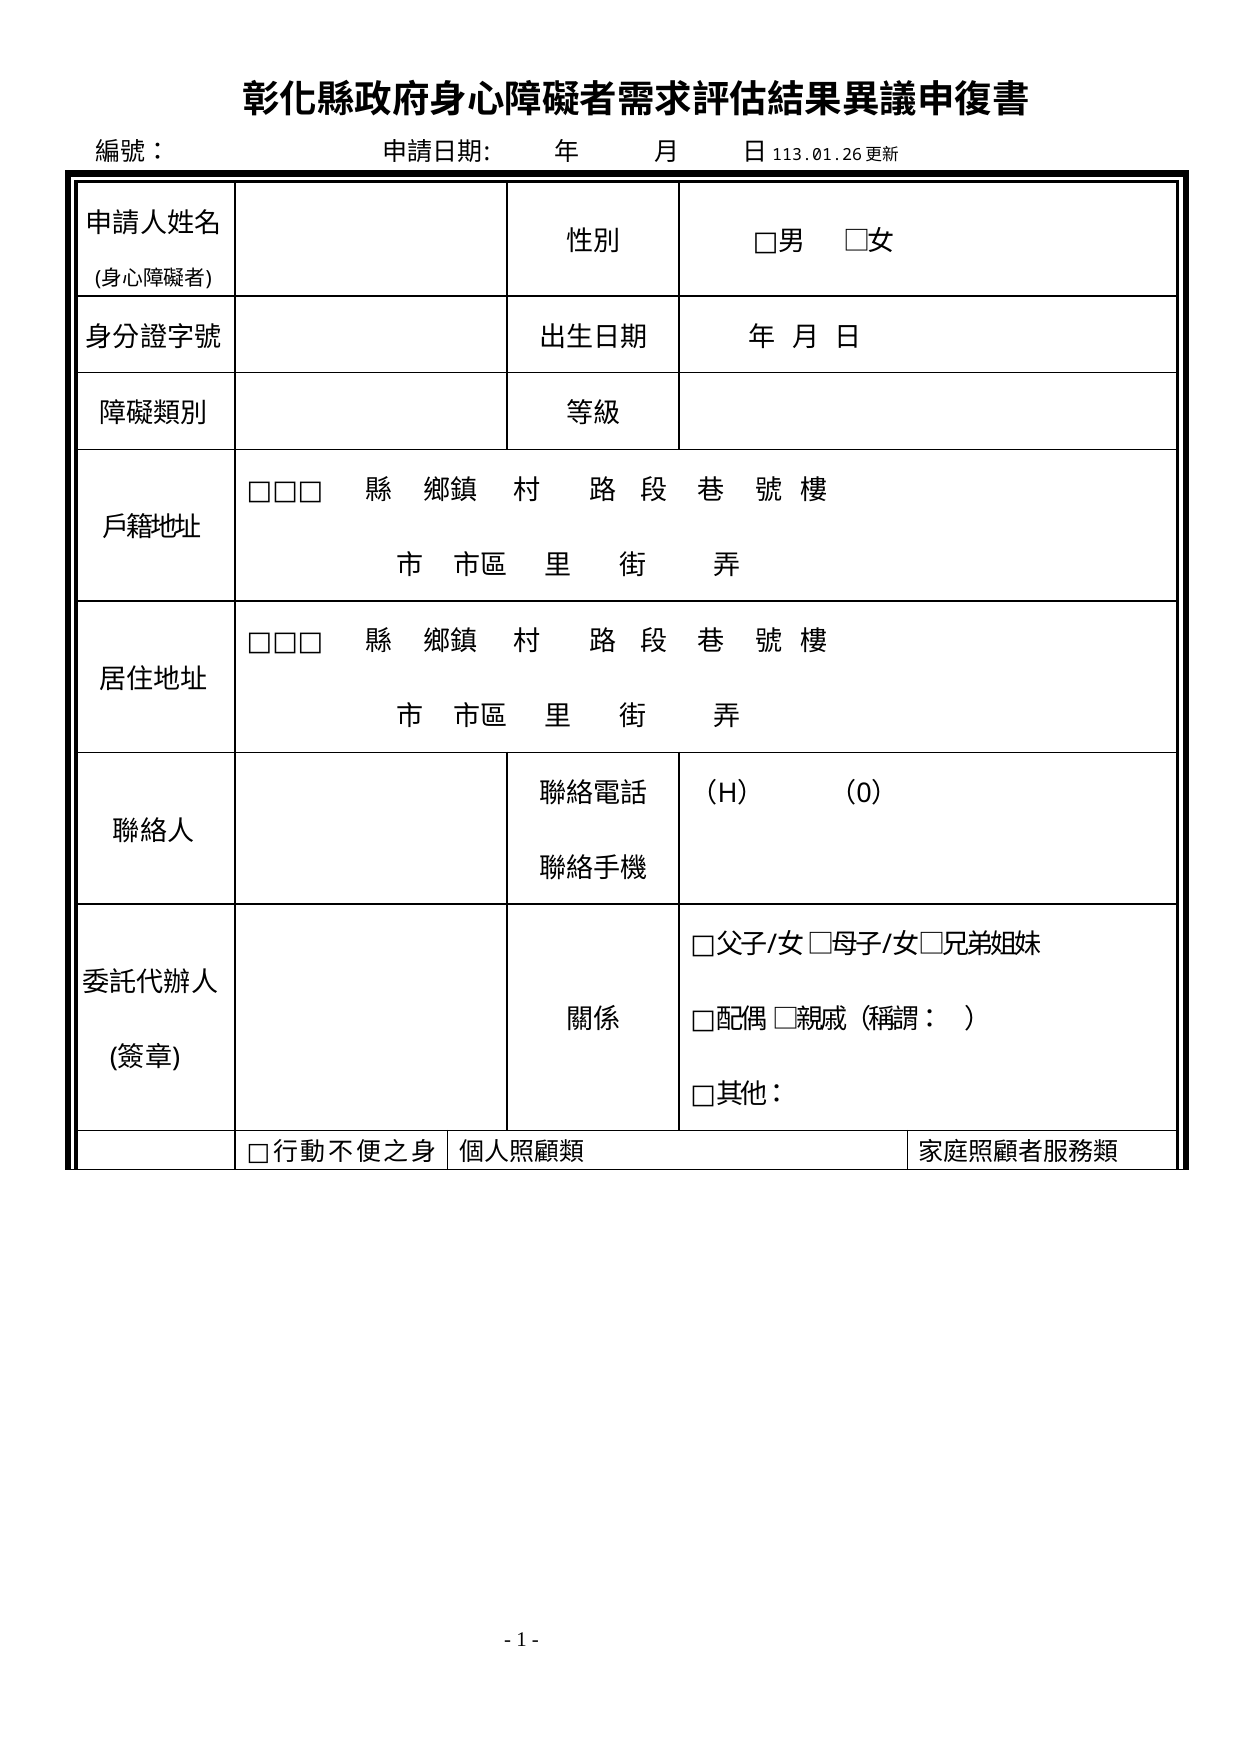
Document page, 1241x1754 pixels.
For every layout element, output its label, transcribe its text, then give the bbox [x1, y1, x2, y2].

table_header □男 □女 [679, 177, 1182, 295]
table_cell 年 月 日 [680, 297, 1176, 372]
table_cell □行動不便之身 [236, 1131, 447, 1169]
table_cell 委託代辦人 (簽章) [78, 905, 234, 1130]
table_cell 出生日期 [508, 297, 678, 372]
table_cell □父子/女 □母子/女 □兄弟姐妹 □配偶 □親戚（稱謂： ） □其他： [680, 905, 1176, 1130]
table_header 申請人姓名 (身心障礙者) [71, 177, 235, 295]
table_cell 障礙類別 [78, 373, 234, 448]
table_cell 個人照顧類 [448, 1131, 907, 1169]
table_cell 家庭照顧者服務類 [908, 1131, 1176, 1169]
table_cell （H） （0） [680, 753, 1176, 903]
table_cell 居住地址 [78, 602, 234, 752]
table_cell □□□ 縣 鄉鎮 村 路 段 巷 號 樓 市 市區 里 街 弄 [236, 450, 1176, 600]
text 編號： 申請日期: 年 月 日113.01.26更新 [89, 122, 1181, 170]
table_cell 身分證字號 [78, 297, 234, 372]
table_cell 等級 [508, 373, 678, 448]
table_cell [236, 373, 506, 448]
table_cell [236, 905, 506, 1130]
table_cell 聯絡人 [78, 753, 234, 903]
table_cell [236, 753, 506, 903]
table_header 性別 [508, 183, 678, 295]
table_cell □□□ 縣 鄉鎮 村 路 段 巷 號 樓 市 市區 里 街 弄 [236, 602, 1176, 752]
table_cell 關係 [508, 905, 678, 1130]
table_cell [78, 1131, 234, 1169]
table_cell 聯絡電話 聯絡手機 [508, 753, 678, 903]
table_cell [236, 297, 506, 372]
table_header [236, 183, 506, 295]
table_cell [680, 373, 1176, 448]
text 彰化縣政府身心障礙者需求評估結果異議申復書 [90, 74, 1181, 122]
table_cell 戶籍地址 [78, 450, 234, 600]
